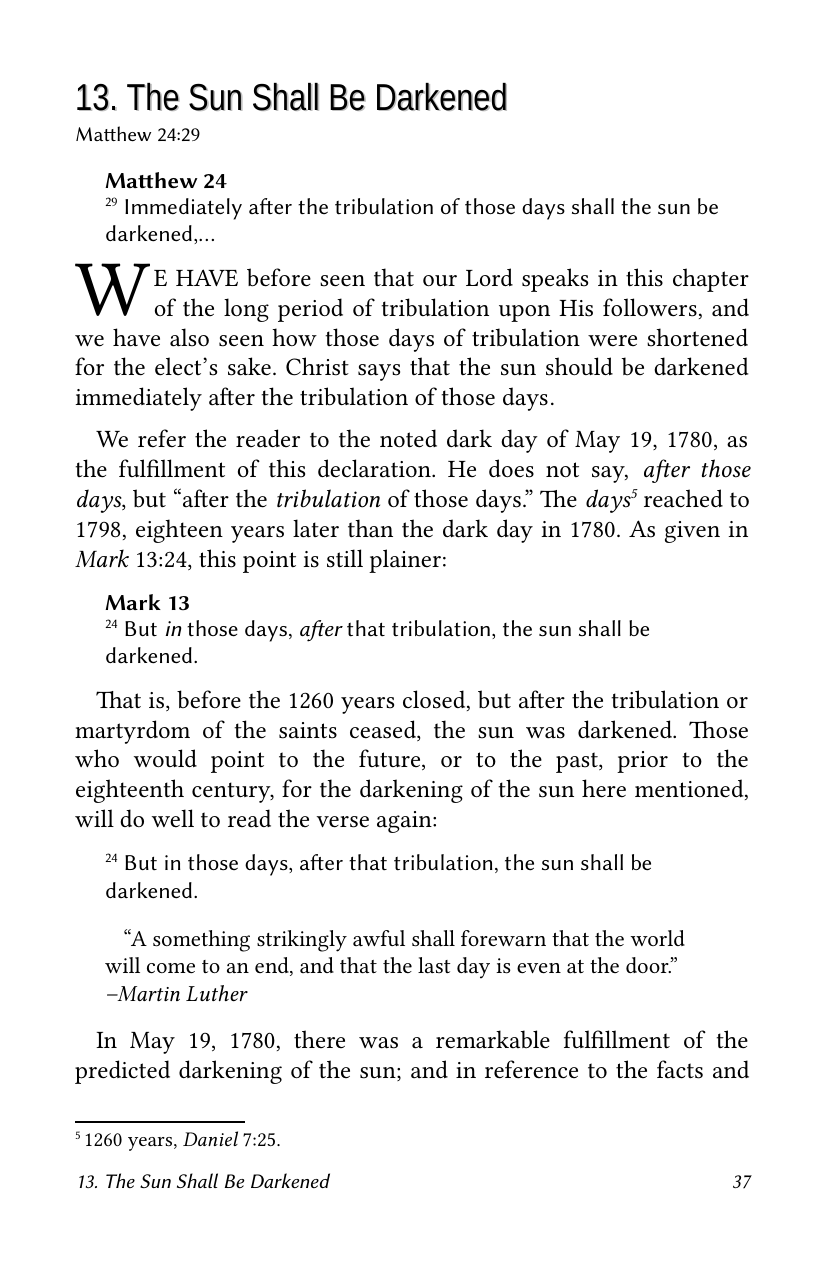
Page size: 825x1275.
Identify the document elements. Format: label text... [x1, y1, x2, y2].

text “A something strikingly awful shall forewarn that the world will come to an end, and that the last day is even at the door.” –Martin Luther [105, 926, 720, 1007]
text That is, before the 1260 years closed, but after the tribulation or martyrdom of the saints ceased, the sun was darkened. Those who would point to the future, or to the past, prior to the eighteenth century, for the darkening of the sun here mentioned, will do well to read the verse again: [75, 686, 750, 834]
text Matthew 24:29 [75, 123, 750, 147]
text Matthew 24 [105, 168, 750, 194]
text Mark 13 [105, 590, 750, 616]
text 24 But in those days, after that tribulation, the sun shall be darkened. [105, 616, 720, 669]
text WE HAVE before seen that our Lord speaks in this chapter of the long period of tribulation upon His followers, and we have also seen how those days of tribulation were shortened for the elect’s sake. Christ says that the sun should be darkened immediately after the tribulation of those days. [75, 264, 750, 412]
text 24 But in those days, after that tribulation, the sun shall be darkened. [105, 850, 720, 904]
text 1260 years, Daniel 7:25. [75, 1128, 750, 1152]
text We refer the reader to the noted dark day of May 19, 1780, as the fulfillment of this declaration. He does not say, after those days, but “after the tribulation of those days.” The days reached to 1798, eighteen years later than the dark day in 1780. As given in Mark 13:24, this point is still plainer: [75, 425, 750, 573]
title The Sun Shall Be Darkened [75, 75, 750, 118]
text In May 19, 1780, there was a remarkable fulfillment of the predicted darkening of the sun; and in reference to the facts and [75, 1026, 750, 1084]
text 29 Immediately after the tribulation of those days shall the sun be darkened,... [105, 194, 720, 247]
